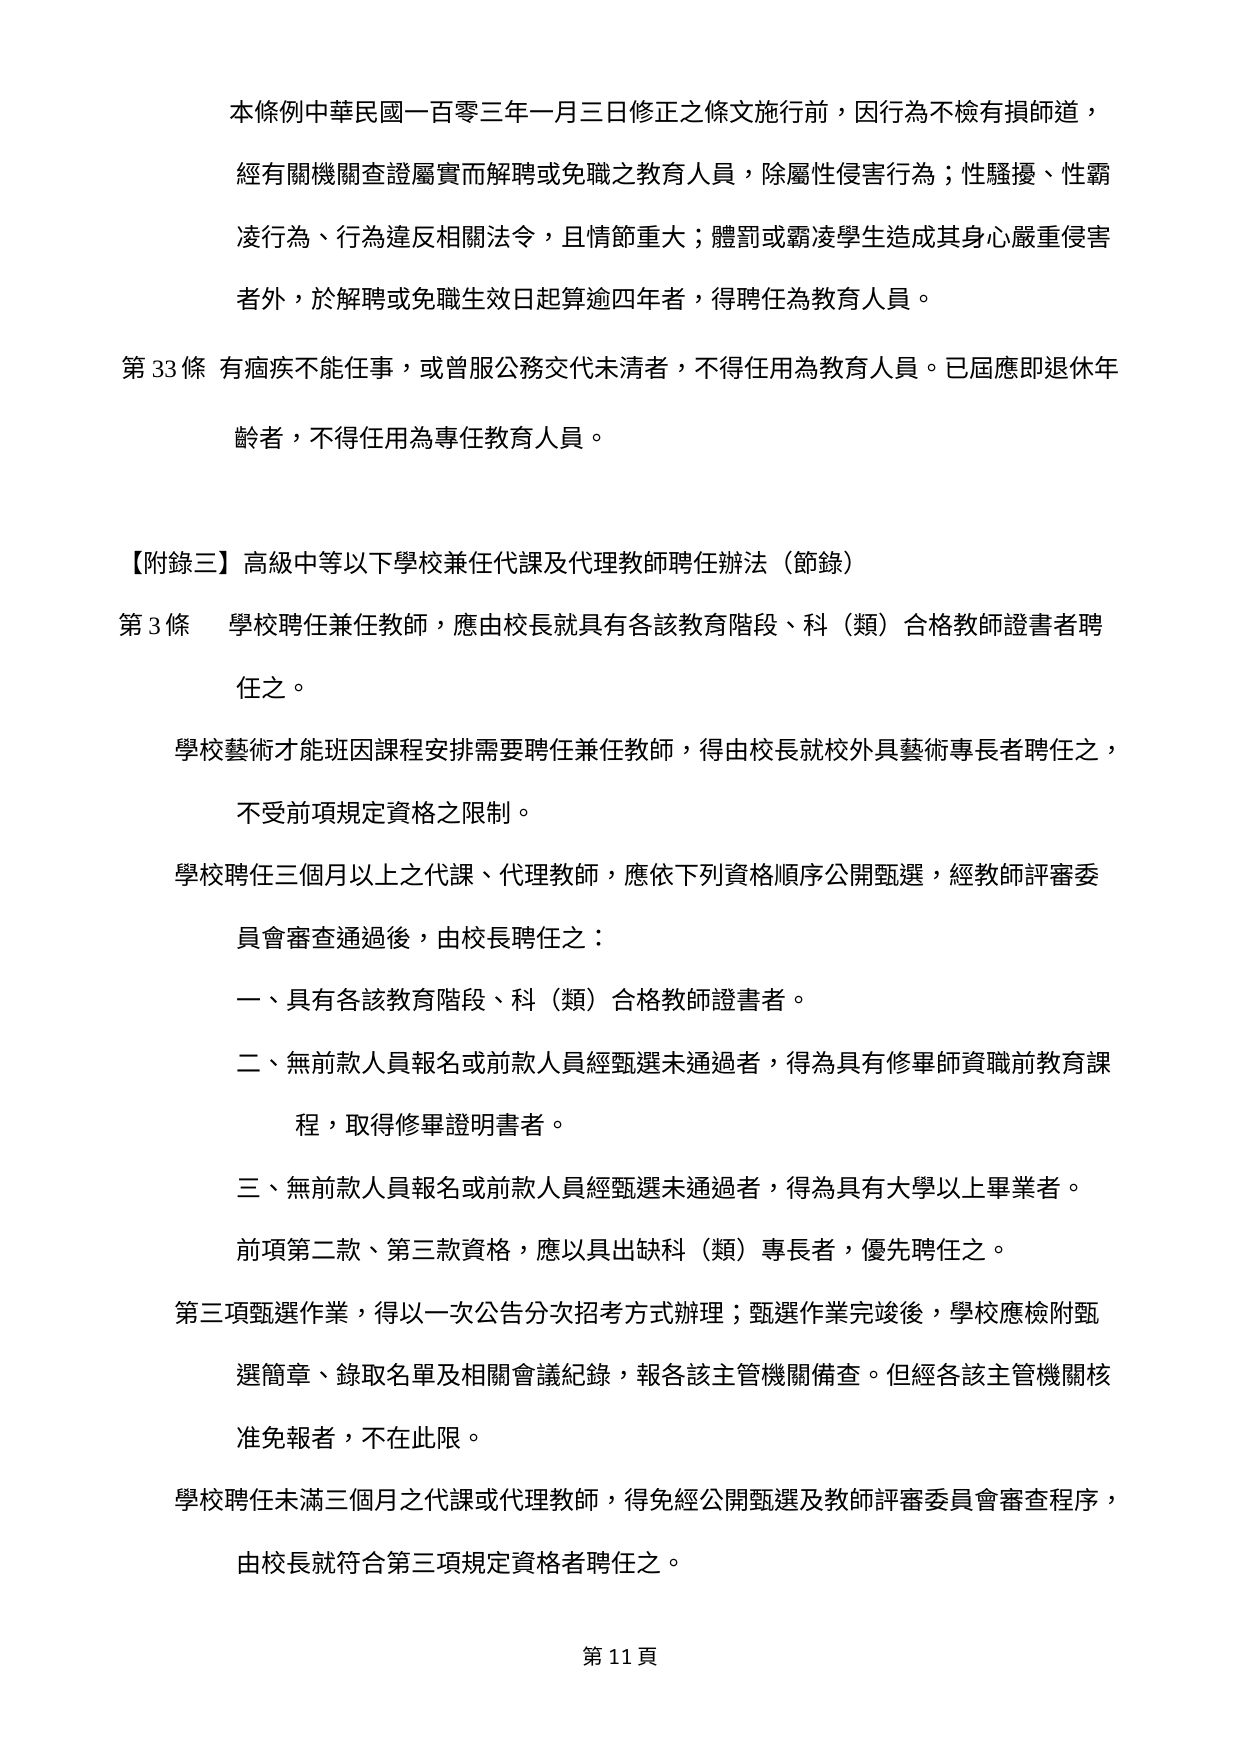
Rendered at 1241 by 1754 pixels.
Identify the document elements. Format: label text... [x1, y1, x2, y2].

text 本條例中華民國一百零三年一月三日修正之條文施行前，因行為不檢有損師道，經有關機關查證屬實而解聘或免職之教育人員，除屬性侵害行為；性騷擾、性霸凌行為、行為違反相關法令，且情節重大；體罰或霸凌學生造成其身心嚴重侵害者外，於解聘或免職生效日起算逾四年者，得聘任為教育人員。 [229, 68, 1122, 318]
text 一、具有各該教育階段、科（類）合格教師證書者。 [236, 957, 1122, 1020]
text 學校藝術才能班因課程安排需要聘任兼任教師，得由校長就校外具藝術專長者聘任之，不受前項規定資格之限制。 [118, 707, 1122, 832]
text 第三項甄選作業，得以一次公告分次招考方式辦理；甄選作業完竣後，學校應檢附甄選簡章、錄取名單及相關會議紀錄，報各該主管機關備查。但經各該主管機關核准免報者，不在此限。 [118, 1270, 1122, 1457]
text 二、無前款人員報名或前款人員經甄選未通過者，得為具有修畢師資職前教育課程，取得修畢證明書者。 [236, 1020, 1122, 1145]
text 【附錄三】高級中等以下學校兼任代課及代理教師聘任辦法（節錄） [118, 520, 1122, 582]
text 學校聘任三個月以上之代課、代理教師，應依下列資格順序公開甄選，經教師評審委員會審查通過後，由校長聘任之： [118, 832, 1122, 957]
text 前項第二款、第三款資格，應以具出缺科（類）專長者，優先聘任之。 [236, 1207, 1122, 1270]
text 學校聘任未滿三個月之代課或代理教師，得免經公開甄選及教師評審委員會審查程序，由校長就符合第三項規定資格者聘任之。 [118, 1457, 1122, 1582]
text 第33條 有痼疾不能任事，或曾服公務交代未清者，不得任用為教育人員。已屆應即退休年 [122, 325, 1122, 388]
text 三、無前款人員報名或前款人員經甄選未通過者，得為具有大學以上畢業者。 [236, 1145, 1122, 1207]
text 齡者，不得任用為專任教育人員。 [122, 395, 1122, 457]
text 第3條 學校聘任兼任教師，應由校長就具有各該教育階段、科（類）合格教師證書者聘任之。 [118, 582, 1122, 707]
